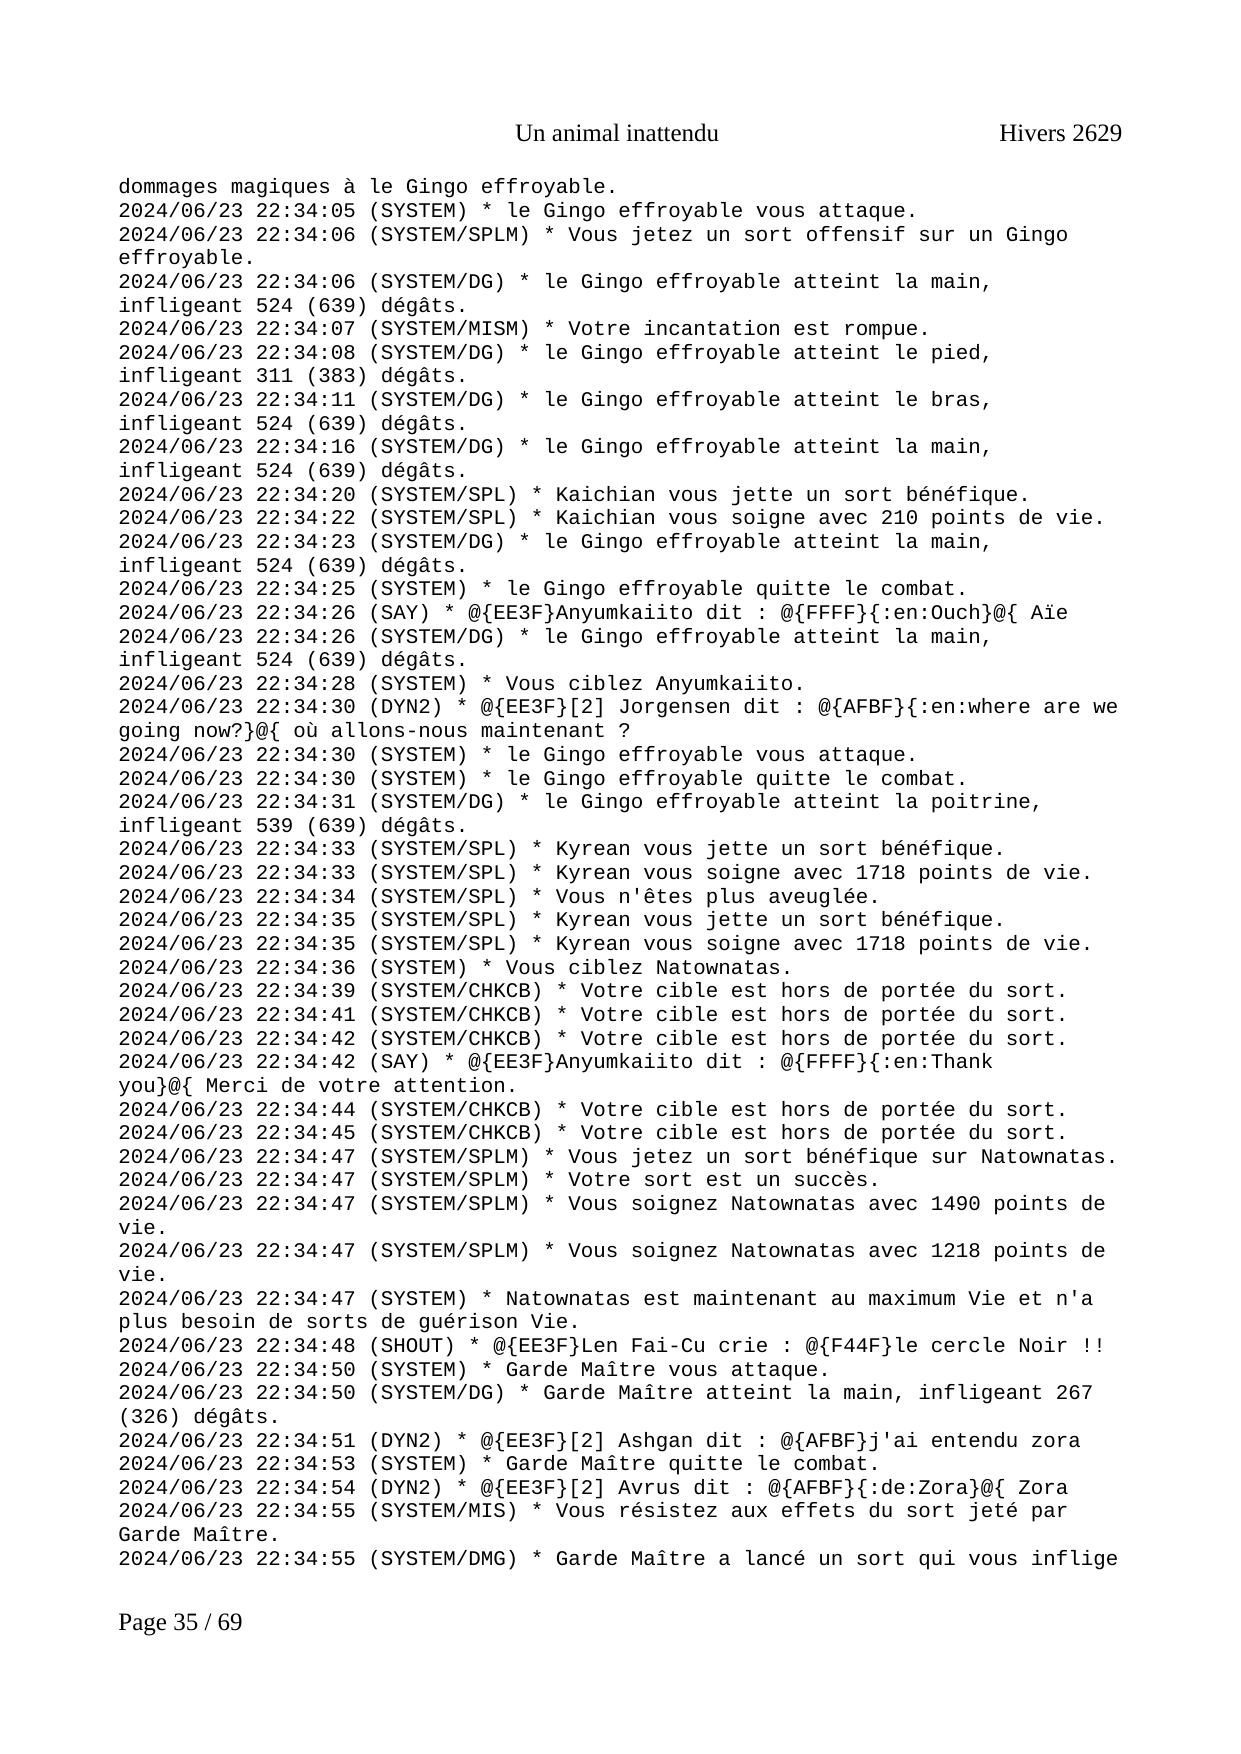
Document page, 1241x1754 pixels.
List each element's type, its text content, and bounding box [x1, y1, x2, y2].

text 2024/06/23 22:34:26 (SYSTEM/DG) * le Gingo effroyable atteint la main, infligeant 524 (639) dégâts. [118, 626, 1122, 673]
text 2024/06/23 22:34:30 (DYN2) * @{EE3F}[2] Jorgensen dit : @{AFBF}{:en:where are we going now?}@{ où allons-nous maintenant ? [118, 697, 1122, 744]
text 2024/06/23 22:34:36 (SYSTEM) * Vous ciblez Natownatas. [118, 957, 1122, 980]
text 2024/06/23 22:34:42 (SAY) * @{EE3F}Anyumkaiito dit : @{FFFF}{:en:Thank you}@{ Merci de votre attention. [118, 1051, 1122, 1098]
text 2024/06/23 22:34:55 (SYSTEM/DMG) * Garde Maître a lancé un sort qui vous inflige [118, 1548, 1122, 1571]
text 2024/06/23 22:34:20 (SYSTEM/SPL) * Kaichian vous jette un sort bénéfique. [118, 484, 1122, 507]
text 2024/06/23 22:34:47 (SYSTEM/SPLM) * Votre sort est un succès. [118, 1169, 1122, 1193]
text 2024/06/23 22:34:47 (SYSTEM/SPLM) * Vous jetez un sort bénéfique sur Natownatas. [118, 1146, 1122, 1169]
text 2024/06/23 22:34:45 (SYSTEM/CHKCB) * Votre cible est hors de portée du sort. [118, 1122, 1122, 1146]
text 2024/06/23 22:34:47 (SYSTEM/SPLM) * Vous soignez Natownatas avec 1490 points de vie. [118, 1193, 1122, 1240]
text 2024/06/23 22:34:30 (SYSTEM) * le Gingo effroyable vous attaque. [118, 744, 1122, 767]
text 2024/06/23 22:34:06 (SYSTEM/SPLM) * Vous jetez un sort offensif sur un Gingo effroyable. [118, 224, 1122, 271]
text 2024/06/23 22:34:42 (SYSTEM/CHKCB) * Votre cible est hors de portée du sort. [118, 1028, 1122, 1051]
text 2024/06/23 22:34:08 (SYSTEM/DG) * le Gingo effroyable atteint le pied, infligeant 311 (383) dégâts. [118, 342, 1122, 389]
text 2024/06/23 22:34:30 (SYSTEM) * le Gingo effroyable quitte le combat. [118, 767, 1122, 791]
text 2024/06/23 22:34:06 (SYSTEM/DG) * le Gingo effroyable atteint la main, infligeant 524 (639) dégâts. [118, 271, 1122, 318]
text 2024/06/23 22:34:16 (SYSTEM/DG) * le Gingo effroyable atteint la main, infligeant 524 (639) dégâts. [118, 436, 1122, 484]
text 2024/06/23 22:34:53 (SYSTEM) * Garde Maître quitte le combat. [118, 1453, 1122, 1477]
text 2024/06/23 22:34:26 (SAY) * @{EE3F}Anyumkaiito dit : @{FFFF}{:en:Ouch}@{ Aïe [118, 602, 1122, 626]
text 2024/06/23 22:34:51 (DYN2) * @{EE3F}[2] Ashgan dit : @{AFBF}j'ai entendu zora [118, 1429, 1122, 1453]
text 2024/06/23 22:34:55 (SYSTEM/MIS) * Vous résistez aux effets du sort jeté par Garde Maître. [118, 1501, 1122, 1548]
text 2024/06/23 22:34:35 (SYSTEM/SPL) * Kyrean vous soigne avec 1718 points de vie. [118, 933, 1122, 957]
text 2024/06/23 22:34:47 (SYSTEM) * Natownatas est maintenant au maximum Vie et n'a plus besoin de sorts de guérison Vie. [118, 1288, 1122, 1335]
text 2024/06/23 22:34:41 (SYSTEM/CHKCB) * Votre cible est hors de portée du sort. [118, 1004, 1122, 1028]
text 2024/06/23 22:34:54 (DYN2) * @{EE3F}[2] Avrus dit : @{AFBF}{:de:Zora}@{ Zora [118, 1477, 1122, 1501]
text 2024/06/23 22:34:39 (SYSTEM/CHKCB) * Votre cible est hors de portée du sort. [118, 980, 1122, 1004]
text dommages magiques à le Gingo effroyable. [118, 176, 1122, 200]
text 2024/06/23 22:34:23 (SYSTEM/DG) * le Gingo effroyable atteint la main, infligeant 524 (639) dégâts. [118, 531, 1122, 578]
text 2024/06/23 22:34:25 (SYSTEM) * le Gingo effroyable quitte le combat. [118, 578, 1122, 602]
text 2024/06/23 22:34:35 (SYSTEM/SPL) * Kyrean vous jette un sort bénéfique. [118, 909, 1122, 933]
text 2024/06/23 22:34:47 (SYSTEM/SPLM) * Vous soignez Natownatas avec 1218 points de vie. [118, 1240, 1122, 1288]
text 2024/06/23 22:34:33 (SYSTEM/SPL) * Kyrean vous jette un sort bénéfique. [118, 838, 1122, 862]
text 2024/06/23 22:34:05 (SYSTEM) * le Gingo effroyable vous attaque. [118, 200, 1122, 224]
text 2024/06/23 22:34:50 (SYSTEM) * Garde Maître vous attaque. [118, 1359, 1122, 1382]
text 2024/06/23 22:34:48 (SHOUT) * @{EE3F}Len Fai-Cu crie : @{F44F}le cercle Noir !! [118, 1335, 1122, 1359]
text 2024/06/23 22:34:34 (SYSTEM/SPL) * Vous n'êtes plus aveuglée. [118, 886, 1122, 909]
text 2024/06/23 22:34:28 (SYSTEM) * Vous ciblez Anyumkaiito. [118, 673, 1122, 697]
text 2024/06/23 22:34:50 (SYSTEM/DG) * Garde Maître atteint la main, infligeant 267 (326) dégâts. [118, 1382, 1122, 1429]
text 2024/06/23 22:34:44 (SYSTEM/CHKCB) * Votre cible est hors de portée du sort. [118, 1098, 1122, 1122]
text 2024/06/23 22:34:31 (SYSTEM/DG) * le Gingo effroyable atteint la poitrine, infligeant 539 (639) dégâts. [118, 791, 1122, 838]
text 2024/06/23 22:34:33 (SYSTEM/SPL) * Kyrean vous soigne avec 1718 points de vie. [118, 862, 1122, 886]
text 2024/06/23 22:34:07 (SYSTEM/MISM) * Votre incantation est rompue. [118, 318, 1122, 342]
text 2024/06/23 22:34:22 (SYSTEM/SPL) * Kaichian vous soigne avec 210 points de vie. [118, 507, 1122, 531]
text 2024/06/23 22:34:11 (SYSTEM/DG) * le Gingo effroyable atteint le bras, infligeant 524 (639) dégâts. [118, 389, 1122, 436]
